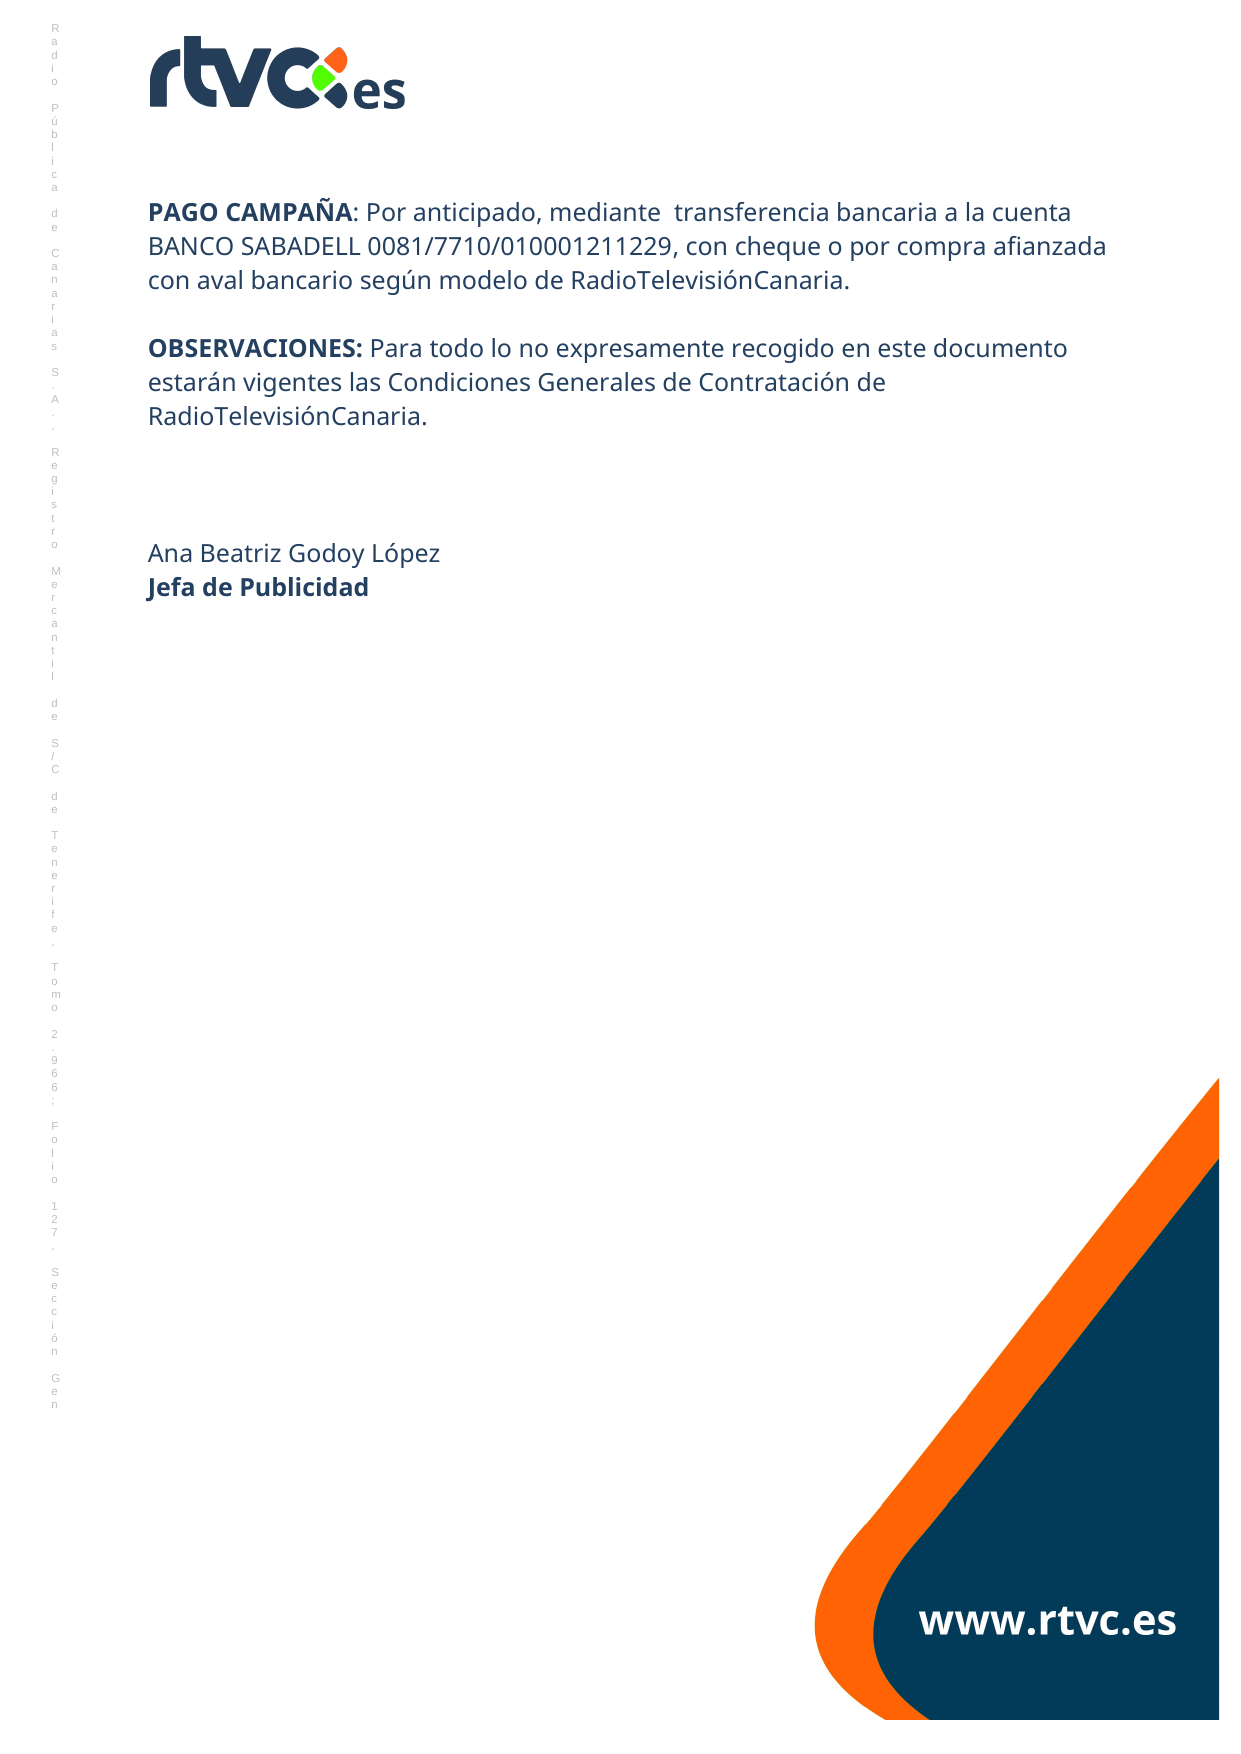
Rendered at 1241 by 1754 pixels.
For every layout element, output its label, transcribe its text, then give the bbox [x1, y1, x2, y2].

text Ana Beatriz Godoy López [148, 535, 1078, 569]
text PAGO CAMPAÑA: Por anticipado, mediante transferencia bancaria a la cuenta BANCO SABADELL 0081/7710/010001211229, con cheque o por compra afianzada con aval bancario según modelo de RadioTelevisiónCanaria. [148, 194, 1122, 297]
text OBSERVACIONES: Para todo lo no expresamente recogido en este documento estarán vigentes las Condiciones Generales de Contratación de RadioTelevisiónCanaria. [148, 331, 1122, 433]
text Jefa de Publicidad [148, 569, 1078, 603]
